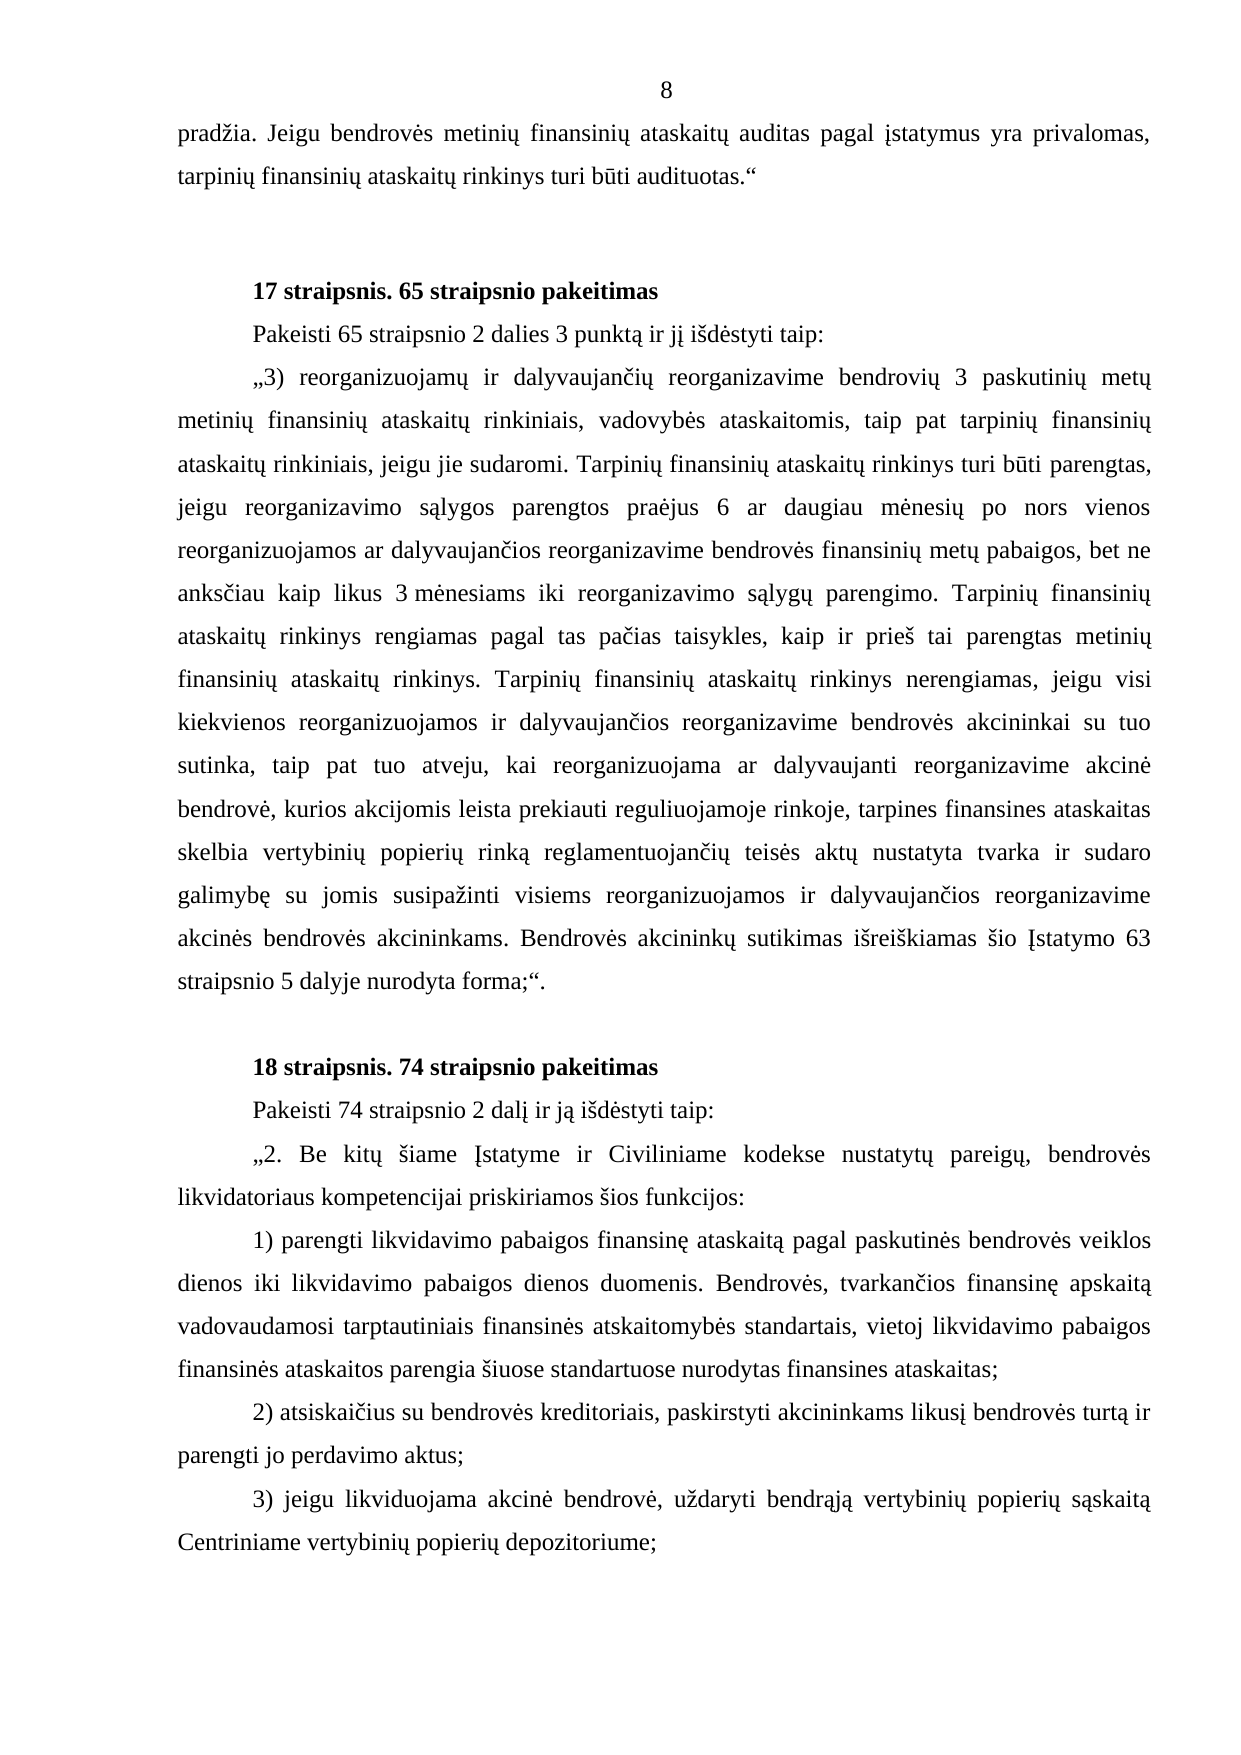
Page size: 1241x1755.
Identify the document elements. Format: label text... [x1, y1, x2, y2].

text 18 straipsnis. 74 straipsnio pakeitimas [177, 1052, 1152, 1081]
text 1) parengti likvidavimo pabaigos finansinę ataskaitą pagal paskutinės bendrovės veiklos dienos iki likvidavimo pabaigos dienos duomenis. Bendrovės, tvarkančios finansinę apskaitą vadovaudamosi tarptautiniais finansinės atskaitomybės standartais, vietoj likvidavimo pabaigos finansinės ataskaitos parengia šiuose standartuose nurodytas finansines ataskaitas; [177, 1225, 1152, 1383]
text Pakeisti 65 straipsnio 2 dalies 3 punktą ir jį išdėstyti taip: [177, 319, 1152, 348]
text 3) jeigu likviduojama akcinė bendrovė, uždaryti bendrąją vertybinių popierių sąskaitą Centriniame vertybinių popierių depozitoriume; [177, 1484, 1152, 1556]
text 2) atsiskaičius su bendrovės kreditoriais, paskirstyti akcininkams likusį bendrovės turtą ir parengti jo perdavimo aktus; [177, 1397, 1152, 1469]
text pradžia. Jeigu bendrovės metinių finansinių ataskaitų auditas pagal įstatymus yra privalomas, tarpinių finansinių ataskaitų rinkinys turi būti audituotas.“ [177, 118, 1152, 190]
text Pakeisti 74 straipsnio 2 dalį ir ją išdėstyti taip: [177, 1096, 1152, 1124]
text „3) reorganizuojamų ir dalyvaujančių reorganizavime bendrovių 3 paskutinių metų metinių finansinių ataskaitų rinkiniais, vadovybės ataskaitomis, taip pat tarpinių finansinių ataskaitų rinkiniais, jeigu jie sudaromi. Tarpinių finansinių ataskaitų rinkinys turi būti parengtas, jeigu reorganizavimo sąlygos parengtos praėjus 6 ar daugiau mėnesių po nors vienos reorganizuojamos ar dalyvaujančios reorganizavime bendrovės finansinių metų pabaigos, bet ne anksčiau kaip likus 3 mėnesiams iki reorganizavimo sąlygų parengimo. Tarpinių finansinių ataskaitų rinkinys rengiamas pagal tas pačias taisykles, kaip ir prieš tai parengtas metinių finansinių ataskaitų rinkinys. Tarpinių finansinių ataskaitų rinkinys nerengiamas, jeigu visi kiekvienos reorganizuojamos ir dalyvaujančios reorganizavime bendrovės akcininkai su tuo sutinka, taip pat tuo atveju, kai reorganizuojama ar dalyvaujanti reorganizavime akcinė bendrovė, kurios akcijomis leista prekiauti reguliuojamoje rinkoje, tarpines finansines ataskaitas skelbia vertybinių popierių rinką reglamentuojančių teisės aktų nustatyta tvarka ir sudaro galimybę su jomis susipažinti visiems reorganizuojamos ir dalyvaujančios reorganizavime akcinės bendrovės akcininkams. Bendrovės akcininkų sutikimas išreiškiamas šio Įstatymo 63 straipsnio 5 dalyje nurodyta forma;“. [177, 362, 1152, 995]
text „2. Be kitų šiame Įstatyme ir Civiliniame kodekse nustatytų pareigų, bendrovės likvidatoriaus kompetencijai priskiriamos šios funkcijos: [177, 1139, 1152, 1211]
text 17 straipsnis. 65 straipsnio pakeitimas [177, 276, 1152, 305]
